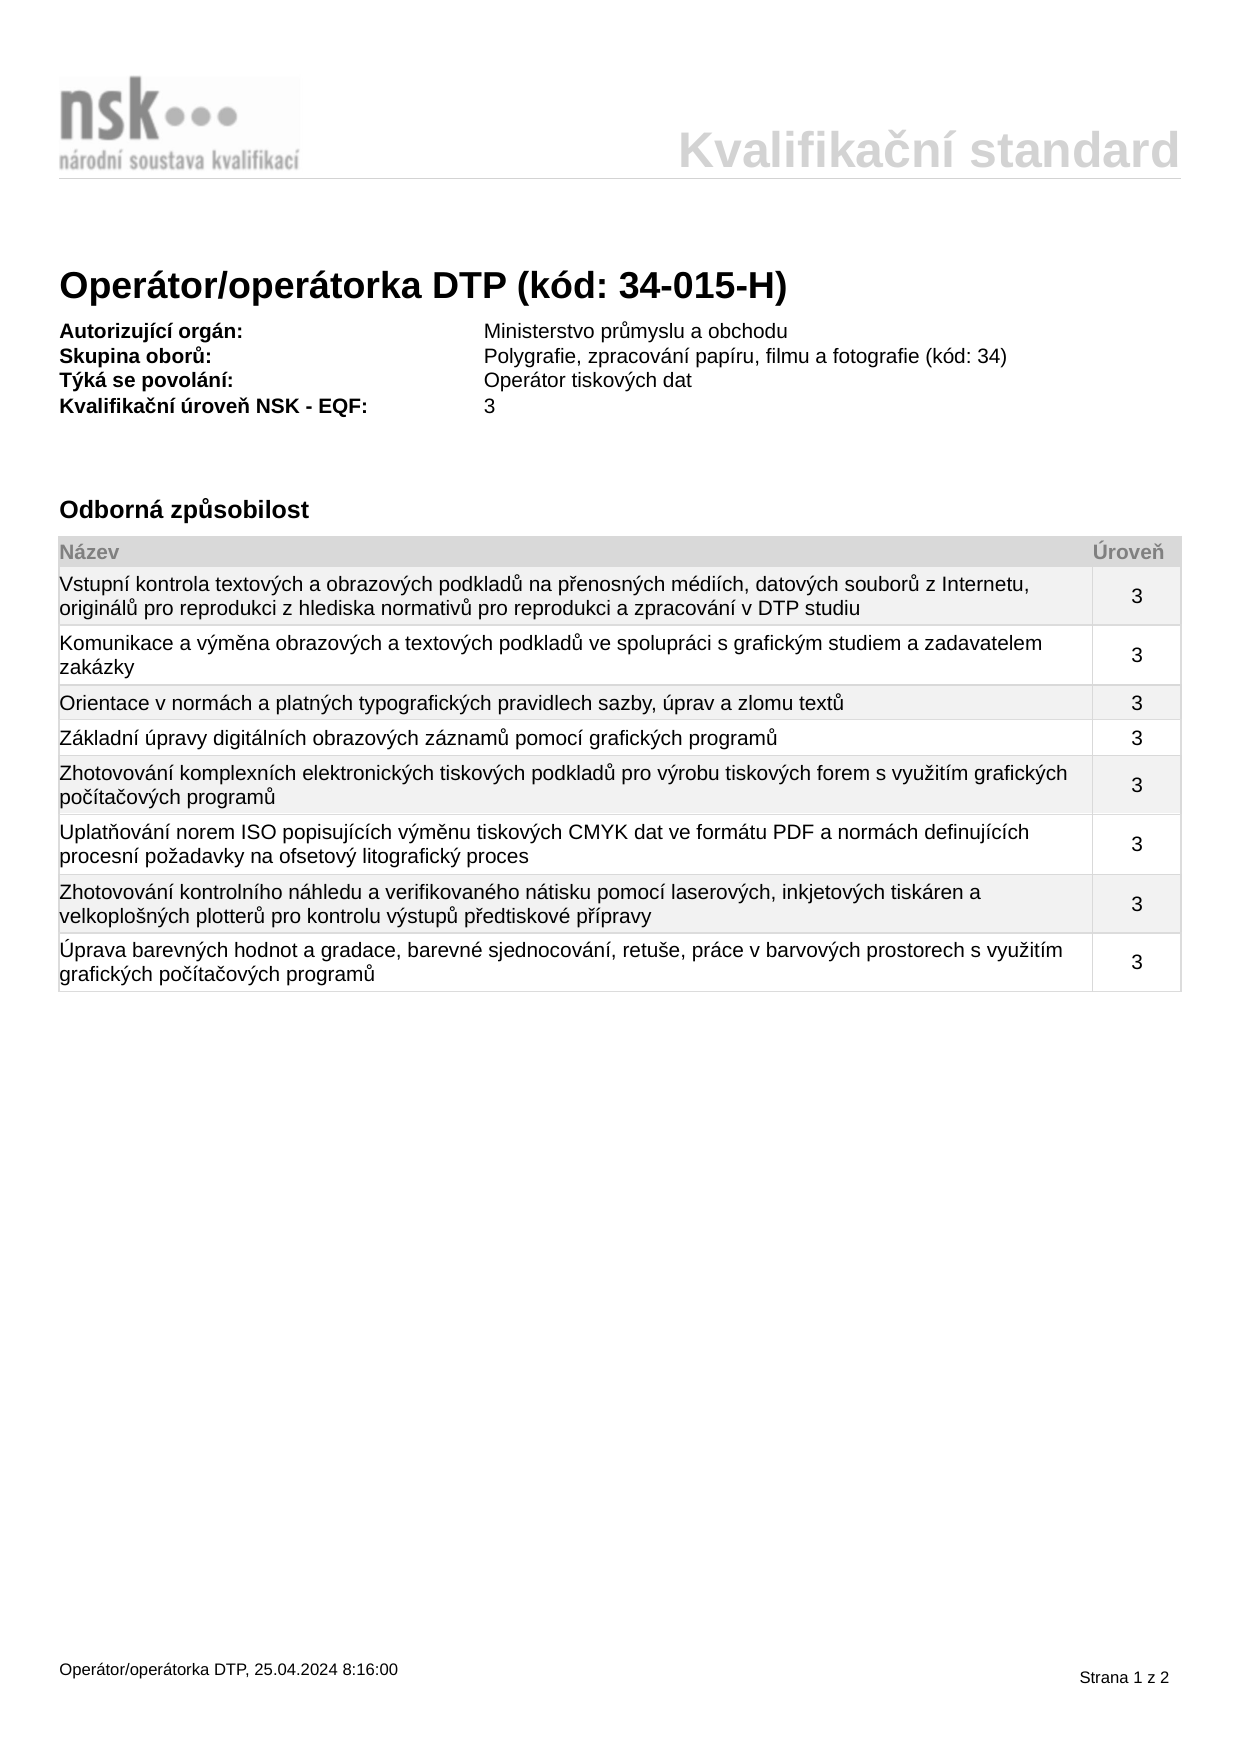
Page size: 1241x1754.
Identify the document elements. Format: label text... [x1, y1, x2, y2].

table_cell [59, 992, 483, 1291]
table_cell [620, 418, 626, 489]
table_cell [1093, 992, 1169, 1291]
table_cell [59, 524, 483, 536]
table_cell [1169, 992, 1181, 1291]
table_cell Skupina oborů: [59, 344, 483, 368]
table_cell [484, 172, 620, 178]
table_cell [626, 418, 862, 489]
table_cell [484, 418, 620, 489]
table_cell [484, 524, 620, 536]
table_cell [862, 1475, 1093, 1659]
table_cell [862, 196, 1093, 224]
table_cell [484, 196, 620, 224]
table_cell Operátor tiskových dat [484, 368, 1181, 393]
table_cell [59, 307, 483, 319]
table_cell Strana 1 z 2 [862, 1660, 1169, 1696]
table_cell Název [60, 537, 1092, 566]
table_cell [59, 179, 1181, 196]
table_cell Kvalifikační úroveň NSK - EQF: [59, 394, 483, 417]
table_cell 3 [1093, 756, 1180, 813]
table_cell Polygrafie, zpracování papíru, filmu a fotografie (kód: 34) [484, 344, 1181, 368]
table_cell [862, 307, 1093, 319]
table_cell Základní úpravy digitálních obrazových záznamů pomocí grafických programů [60, 720, 1092, 755]
table_cell Orientace v normách a platných typografických pravidlech sazby, úprav a zlomu textů [60, 686, 1092, 719]
table_cell Úroveň [1093, 537, 1180, 566]
table_cell [626, 196, 862, 224]
table_cell 3 [1093, 815, 1180, 873]
table_cell 3 [1093, 934, 1180, 991]
table_cell Vstupní kontrola textových a obrazových podkladů na přenosných médiích, datových souborů z Internetu, originálů pro reprodukci z hlediska normativů pro reprodukci a zpracování v DTP studiu [60, 567, 1092, 624]
table_cell 3 [1093, 626, 1180, 684]
table_cell [620, 992, 626, 1291]
table_cell 3 [1093, 567, 1180, 624]
table_cell [1169, 524, 1181, 536]
table_cell [620, 1475, 626, 1659]
table_cell [59, 196, 483, 224]
table_cell [1169, 1291, 1181, 1475]
table_cell [484, 1291, 620, 1475]
table_cell [626, 1291, 862, 1475]
table_cell [626, 1475, 862, 1659]
table_cell [620, 196, 626, 224]
table_cell [59, 1291, 483, 1475]
table_cell Autorizující orgán: [59, 319, 483, 343]
table_cell [59, 418, 483, 489]
table_cell Operátor/operátorka DTP (kód: 34-015-H) [59, 224, 1181, 307]
table_cell Uplatňování norem ISO popisujících výměnu tiskových CMYK dat ve formátu PDF a normách definujících procesní požadavky na ofsetový litografický proces [60, 815, 1092, 873]
table_cell 3 [1093, 875, 1180, 932]
table_cell [862, 524, 1093, 536]
table_cell 3 [484, 394, 1181, 417]
table_cell [626, 524, 862, 536]
table_cell Odborná způsobilost [59, 489, 1181, 524]
table_cell [1093, 307, 1169, 319]
table_cell [1169, 418, 1181, 489]
table_cell [862, 1291, 1093, 1475]
table_cell Týká se povolání: [59, 368, 483, 392]
table_cell Ministerstvo průmyslu a obchodu [484, 319, 1181, 344]
table_cell [1093, 418, 1169, 489]
table_cell [620, 307, 626, 319]
table_cell [626, 307, 862, 319]
table_cell [1169, 196, 1181, 224]
table_cell [620, 1291, 626, 1475]
table_header [621, 59, 626, 172]
table_cell [1093, 1291, 1169, 1475]
table_cell 3 [1093, 686, 1180, 719]
table_cell [484, 307, 620, 319]
table_cell Zhotovování komplexních elektronických tiskových podkladů pro výrobu tiskových forem s využitím grafických počítačových programů [60, 756, 1092, 813]
table_cell [862, 992, 1093, 1291]
table_cell [862, 418, 1093, 489]
table_cell Komunikace a výměna obrazových a textových podkladů ve spolupráci s grafickým studiem a zadavatelem zakázky [60, 626, 1092, 684]
table_header Kvalifikační standard [626, 59, 1181, 178]
table_cell [59, 172, 483, 178]
table_cell Operátor/operátorka DTP, 25.04.2024 8:16:00 [59, 1660, 862, 1696]
table_cell [484, 1475, 620, 1659]
table_cell [1169, 1475, 1181, 1659]
table_cell [59, 1475, 483, 1659]
table_cell [626, 992, 862, 1291]
table_cell [620, 524, 626, 536]
table_cell [1169, 307, 1181, 319]
table_cell Zhotovování kontrolního náhledu a verifikovaného nátisku pomocí laserových, inkjetových tiskáren a velkoplošných plotterů pro kontrolu výstupů předtiskové přípravy [60, 875, 1092, 932]
table_cell [1093, 196, 1169, 224]
table_cell [1093, 1475, 1169, 1659]
table_cell [1093, 524, 1169, 536]
table_cell [1169, 1660, 1181, 1696]
table_cell Úprava barevných hodnot a gradace, barevné sjednocování, retuše, práce v barvových prostorech s využitím grafických počítačových programů [60, 934, 1092, 991]
table_cell [484, 992, 620, 1291]
picture [58, 59, 621, 172]
table_cell 3 [1093, 720, 1180, 755]
